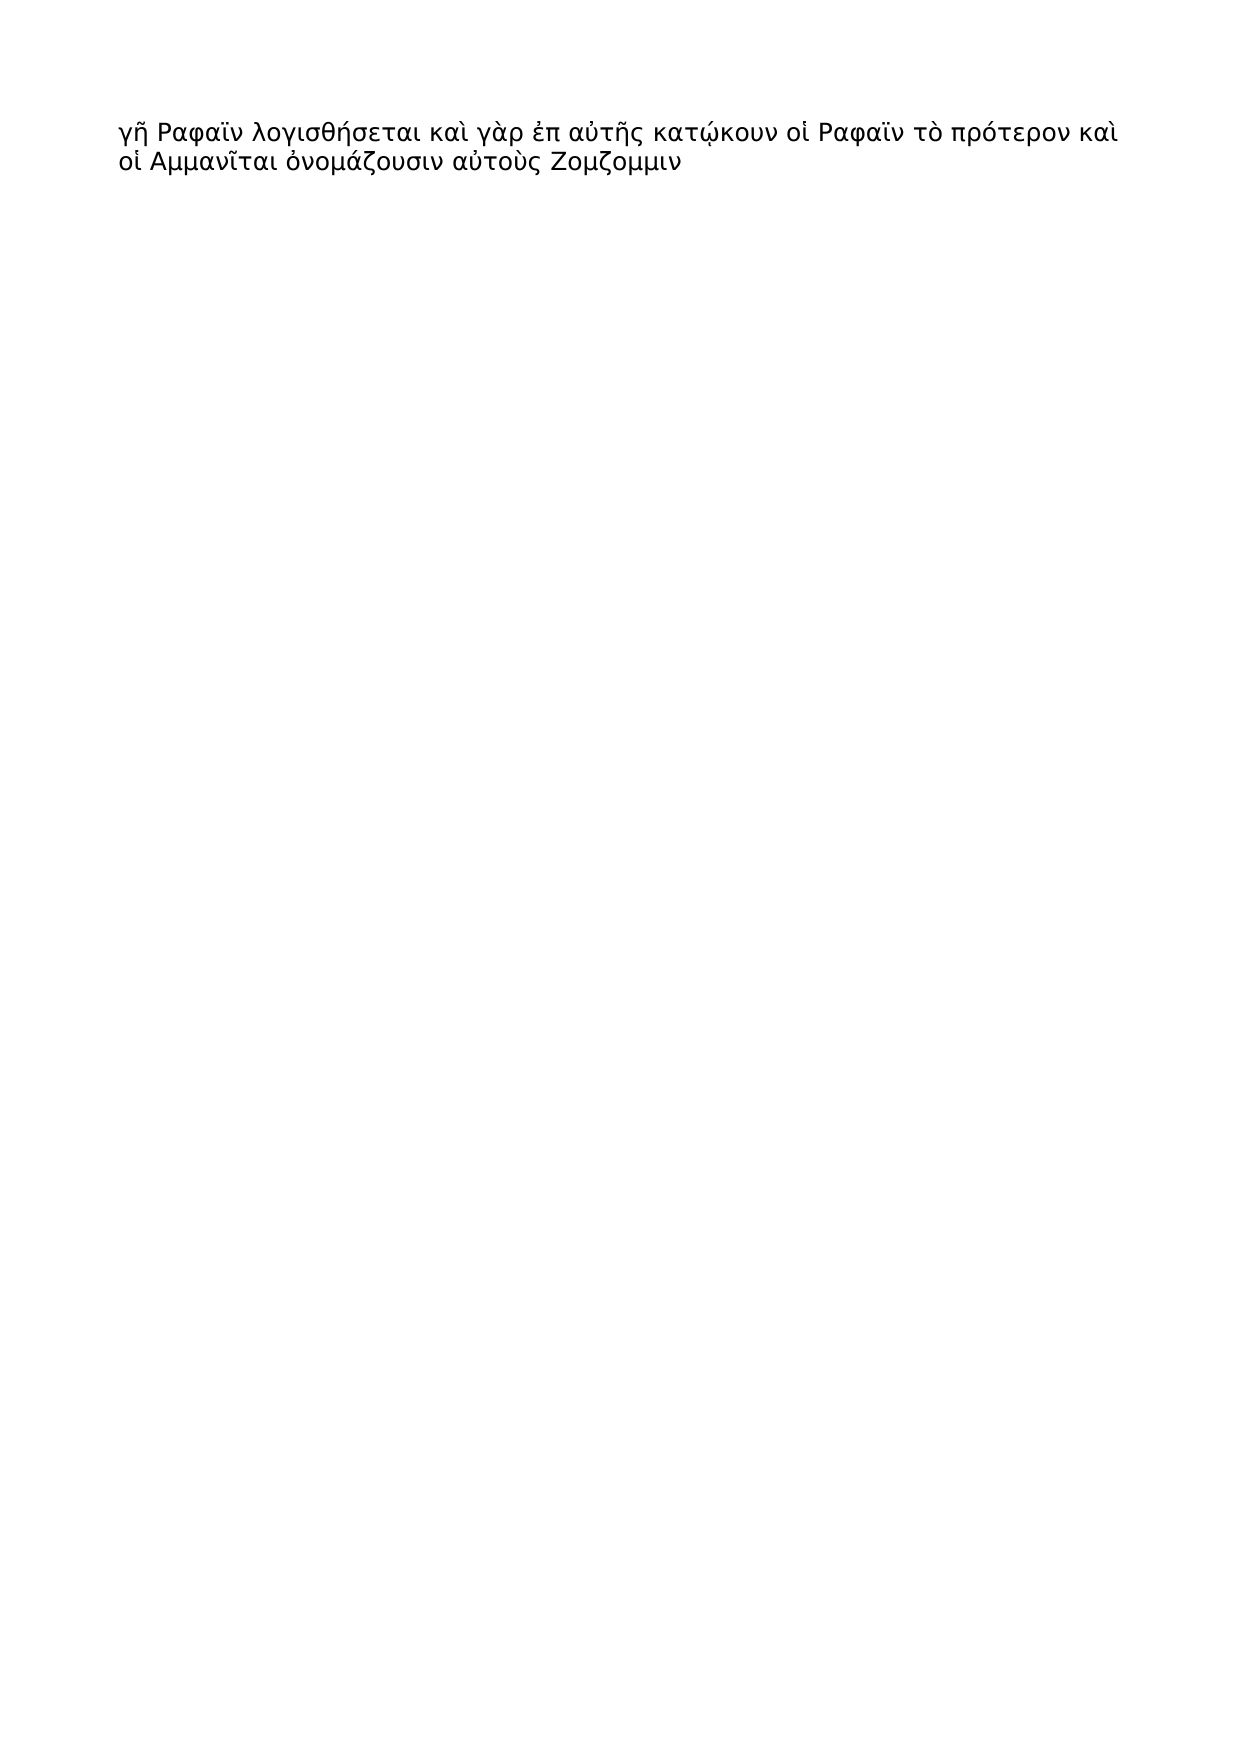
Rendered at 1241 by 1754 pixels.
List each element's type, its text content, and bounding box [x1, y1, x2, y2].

text γῆ Ραφαϊν λογισθήσεται καὶ γὰρ ἐπ αὐτῆς κατῴκουν οἱ Ραφαϊν τὸ πρότερον καὶ οἱ Αμμανῖται ὀνομάζουσιν αὐτοὺς Ζομζομμιν [118, 118, 1122, 176]
